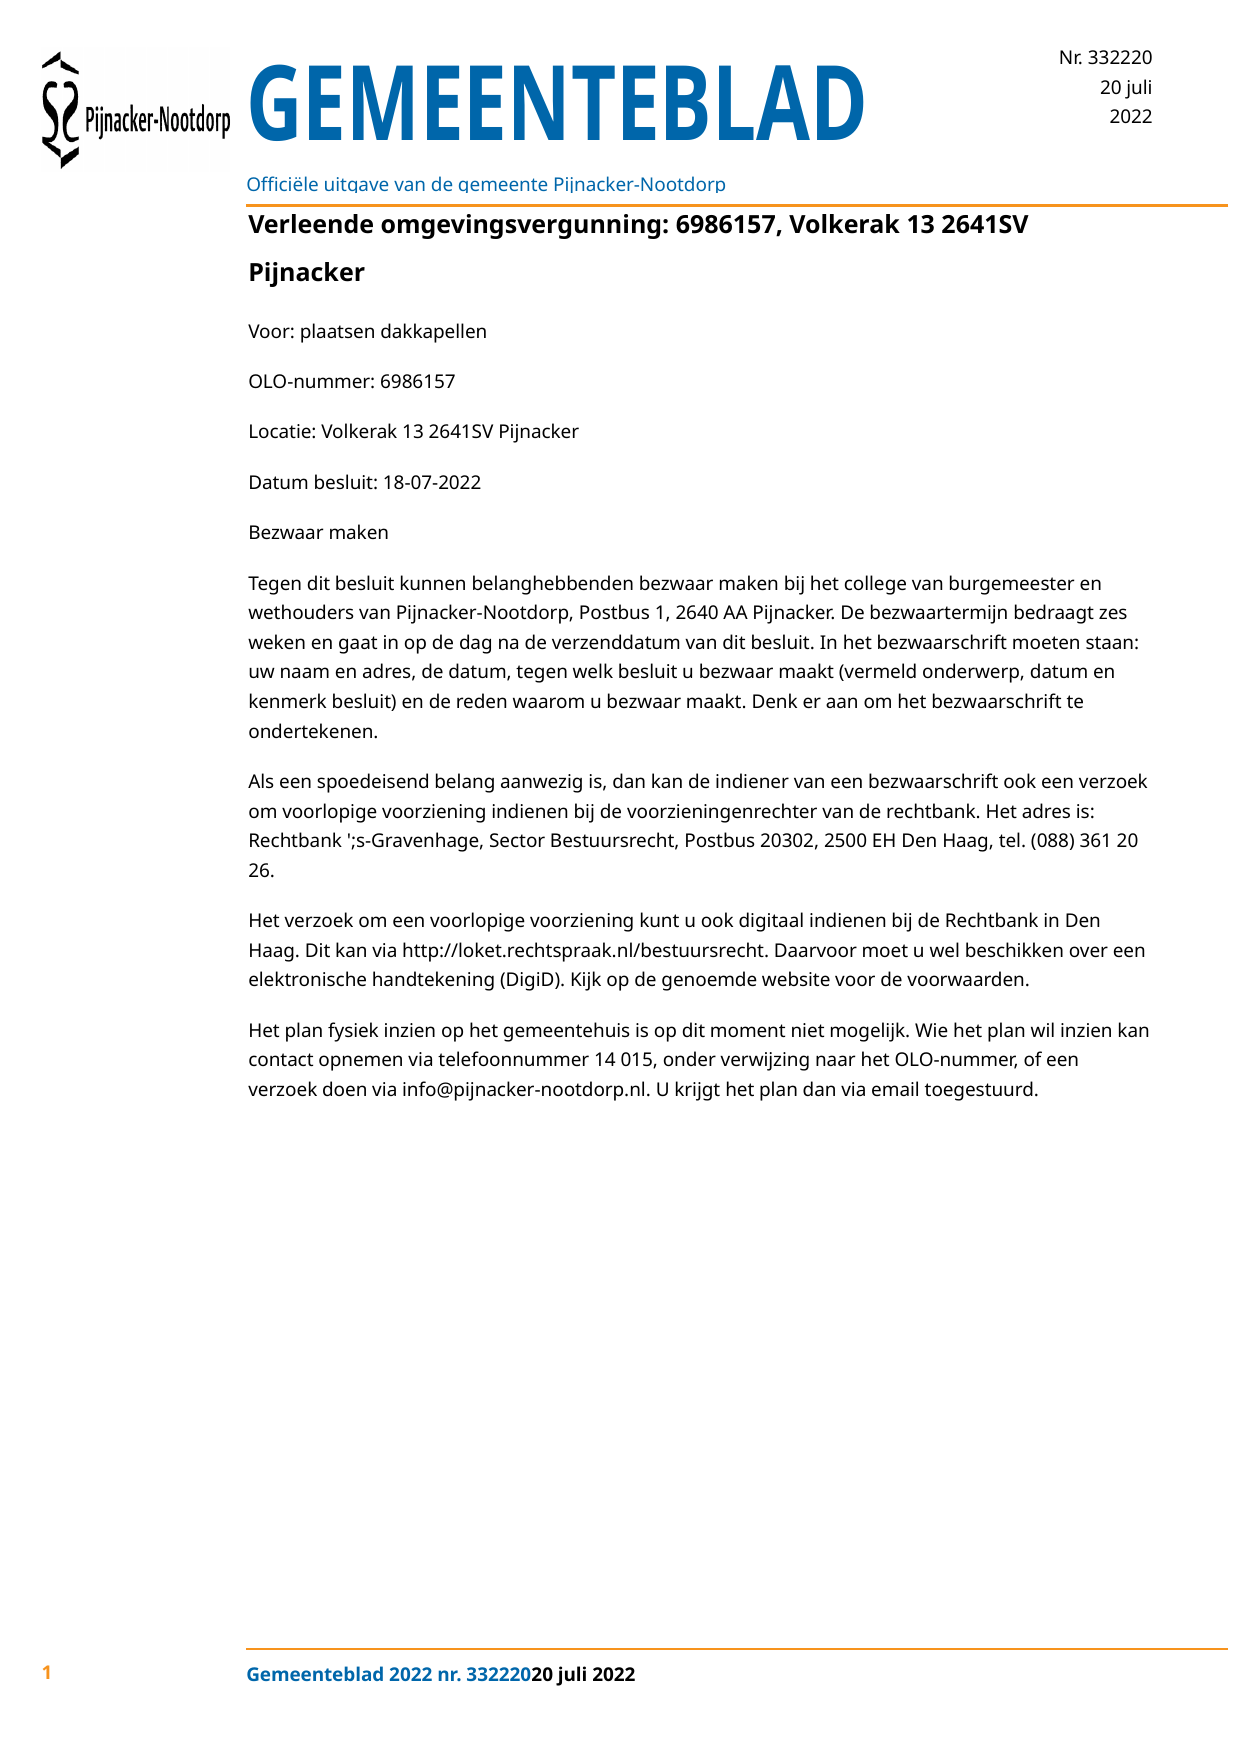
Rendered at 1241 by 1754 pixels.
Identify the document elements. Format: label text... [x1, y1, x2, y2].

text Locatie: Volkerak 13 2641SV Pijnacker [248, 419, 1152, 444]
text Het plan fysiek inzien op het gemeentehuis is op dit moment niet mogelijk. Wie het plan wil inzien kan contact opnemen via telefoonnummer 14 015, onder verwijzing naar het OLO-nummer, of een verzoek doen via info@pijnacker-nootdorp.nl. U krijgt het plan dan via email toegestuurd. [248, 1017, 1152, 1102]
text Bezwaar maken [248, 519, 1152, 545]
text Het verzoek om een voorlopige voorziening kunt u ook digitaal indienen bij de Rechtbank in Den Haag. Dit kan via http://loket.rechtspraak.nl/bestuursrecht. Daarvoor moet u wel beschikken over een elektronische handtekening (DigiD). Kijk op de genoemde website voor de voorwaarden. [248, 907, 1152, 992]
text OLO-nummer: 6986157 [248, 368, 1152, 394]
text Verleende omgevingsvergunning: 6986157, Volkerak 13 2641SV Pijnacker [248, 207, 1152, 288]
text Datum besluit: 18-07-2022 [248, 469, 1152, 495]
picture [41, 47, 231, 172]
text Als een spoedeisend belang aanwezig is, dan kan de indiener van een bezwaarschrift ook een verzoek om voorlopige voorziening indienen bij de voorzieningenrechter van de rechtbank. Het adres is: Rechtbank ';s-Gravenhage, Sector Bestuursrecht, Postbus 20302, 2500 EH Den Haag, tel. (088) 361 20 26. [248, 768, 1152, 883]
text Tegen dit besluit kunnen belanghebbenden bezwaar maken bij het college van burgemeester en wethouders van Pijnacker-Nootdorp, Postbus 1, 2640 AA Pijnacker. De bezwaartermijn bedraagt zes weken en gaat in op de dag na de verzenddatum van dit besluit. In het bezwaarschrift moeten staan: uw naam en adres, de datum, tegen welk besluit u bezwaar maakt (vermeld onderwerp, datum en kenmerk besluit) en de reden waarom u bezwaar maakt. Denk er aan om het bezwaarschrift te ondertekenen. [248, 570, 1152, 744]
text Voor: plaatsen dakkapellen [248, 318, 1152, 344]
